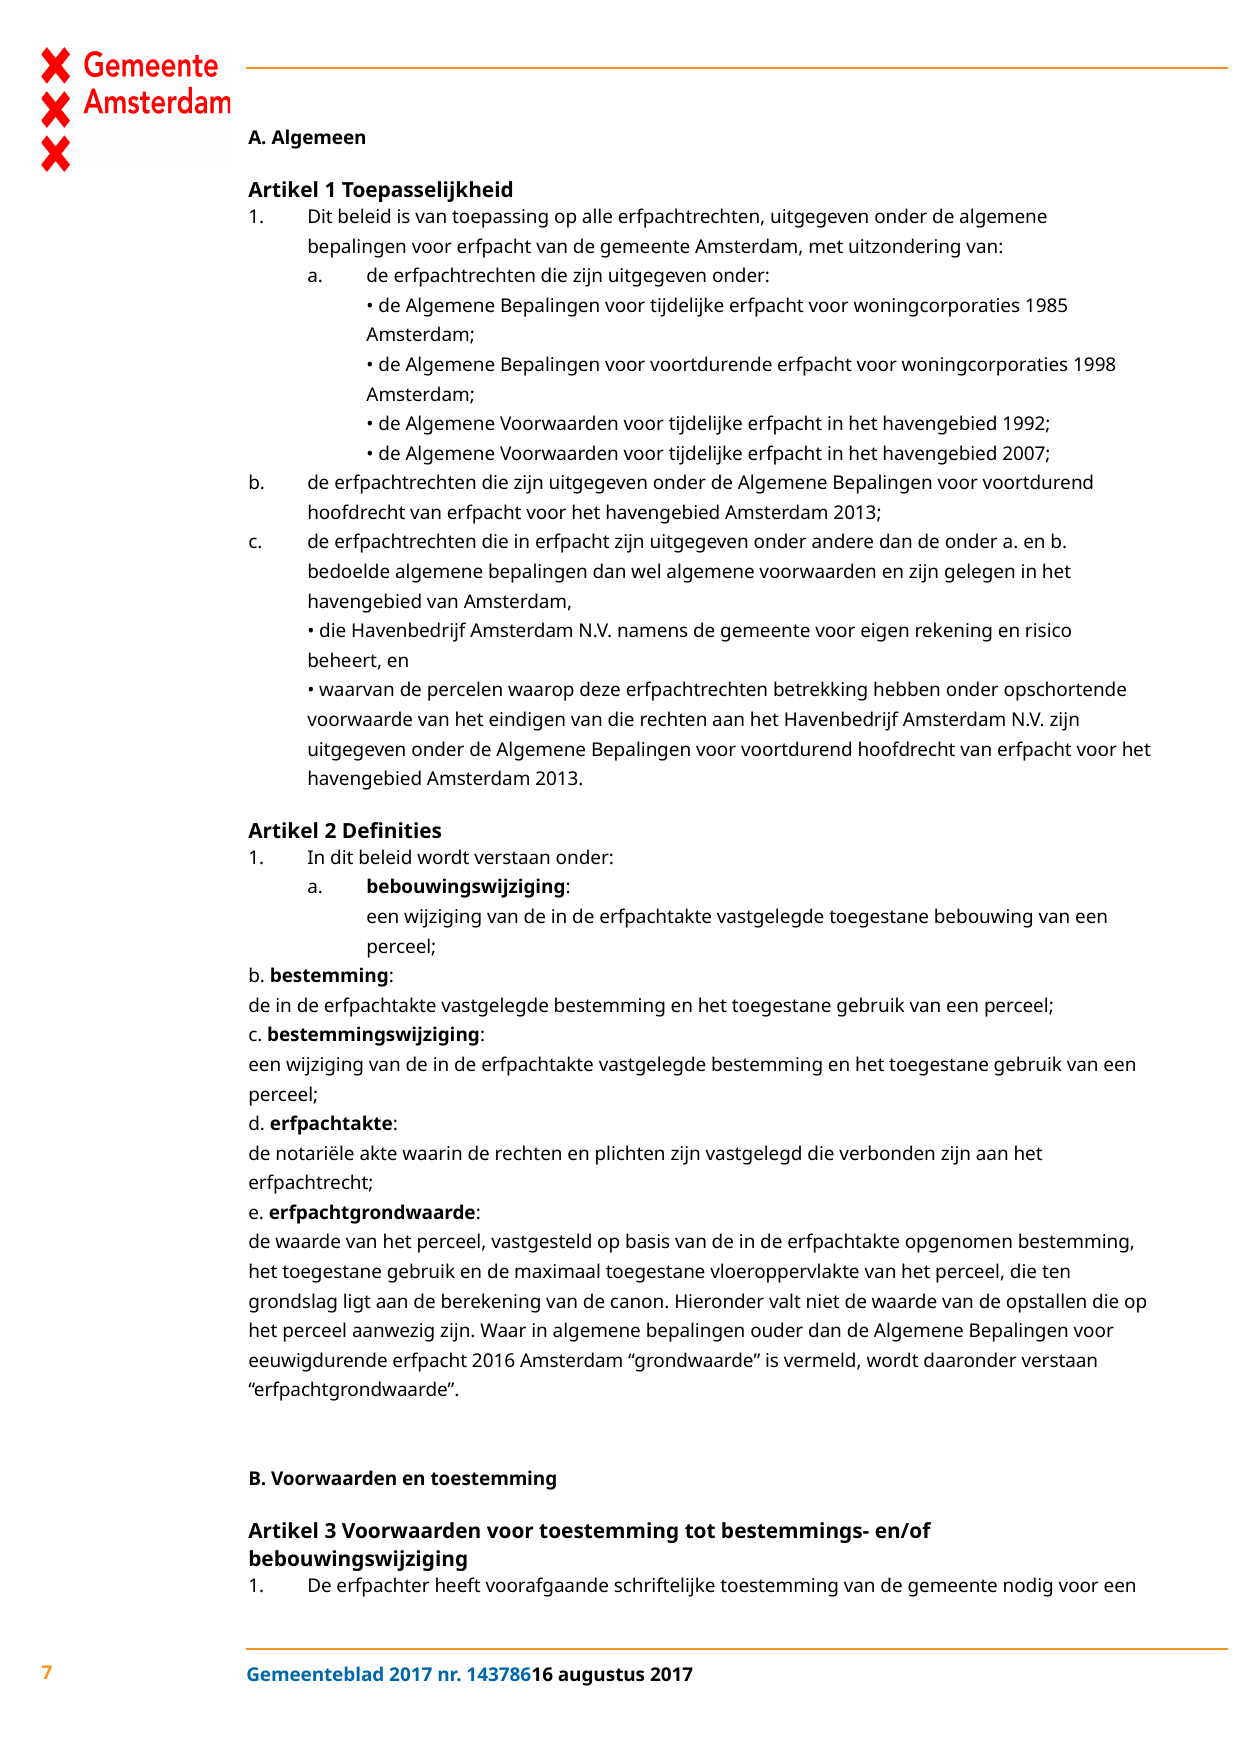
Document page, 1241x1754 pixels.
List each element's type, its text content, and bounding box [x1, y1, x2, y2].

list de erfpachtrechten die in erfpacht zijn uitgegeven onder andere dan de onder a. en b. bedoelde algemene bepalingen dan wel algemene voorwaarden en zijn gelegen in het havengebied van Amsterdam, [248, 529, 1152, 613]
list Dit beleid is van toepassing op alle erfpachtrechten, uitgegeven onder de algemene bepalingen voor erfpacht van de gemeente Amsterdam, met uitzondering van: [248, 203, 1152, 258]
text b. bestemming: [248, 962, 1152, 988]
text Artikel 3 Voorwaarden voor toestemming tot bestemmings- en/of bebouwingswijziging [248, 1516, 1152, 1573]
list een wijziging van de in de erfpachtakte vastgelegde toegestane bebouwing van een perceel; [307, 903, 1152, 959]
text B. Voorwaarden en toestemming [248, 1465, 1152, 1491]
list • die Havenbedrijf Amsterdam N.V. namens de gemeente voor eigen rekening en risico beheert, en [248, 617, 1152, 673]
list de erfpachtrechten die zijn uitgegeven onder: [307, 262, 1152, 288]
text A. Algemeen [248, 124, 1152, 150]
text de notariële akte waarin de rechten en plichten zijn vastgelegd die verbonden zijn aan het erfpachtrecht; [248, 1140, 1152, 1195]
list bebouwingswijziging: [307, 874, 1152, 899]
text Artikel 1 Toepasselijkheid [248, 175, 1152, 203]
text d. erfpachtakte: [248, 1110, 1152, 1136]
list • de Algemene Bepalingen voor voortdurende erfpacht voor woningcorporaties 1998 Amsterdam; [307, 351, 1152, 406]
list • de Algemene Voorwaarden voor tijdelijke erfpacht in het havengebied 1992; [307, 410, 1152, 436]
text een wijziging van de in de erfpachtakte vastgelegde bestemming en het toegestane gebruik van een perceel; [248, 1051, 1152, 1107]
list De erfpachter heeft voorafgaande schriftelijke toestemming van de gemeente nodig voor een [248, 1573, 1152, 1598]
list • waarvan de percelen waarop deze erfpachtrechten betrekking hebben onder opschortende voorwaarde van het eindigen van die rechten aan het Havenbedrijf Amsterdam N.V. zijn uitgegeven onder de Algemene Bepalingen voor voortdurend hoofdrecht van erfpacht voor het havengebied Amsterdam 2013. [248, 677, 1152, 791]
list • de Algemene Voorwaarden voor tijdelijke erfpacht in het havengebied 2007; [307, 440, 1152, 466]
text de waarde van het perceel, vastgesteld op basis van de in de erfpachtakte opgenomen bestemming, het toegestane gebruik en de maximaal toegestane vloeroppervlakte van het perceel, die ten grondslag ligt aan de berekening van de canon. Hieronder valt niet de waarde van de opstallen die op het perceel aanwezig zijn. Waar in algemene bepalingen ouder dan de Algemene Bepalingen voor eeuwigdurende erfpacht 2016 Amsterdam “grondwaarde” is vermeld, wordt daaronder verstaan “erfpachtgrondwaarde”. [248, 1229, 1152, 1402]
picture [41, 47, 231, 172]
text de in de erfpachtakte vastgelegde bestemming en het toegestane gebruik van een perceel; [248, 992, 1152, 1018]
text e. erfpachtgrondwaarde: [248, 1199, 1152, 1225]
text c. bestemmingswijziging: [248, 1022, 1152, 1047]
list In dit beleid wordt verstaan onder: [248, 844, 1152, 870]
text Artikel 2 Definities [248, 816, 1152, 844]
list de erfpachtrechten die zijn uitgegeven onder de Algemene Bepalingen voor voortdurend hoofdrecht van erfpacht voor het havengebied Amsterdam 2013; [248, 469, 1152, 525]
list • de Algemene Bepalingen voor tijdelijke erfpacht voor woningcorporaties 1985 Amsterdam; [307, 292, 1152, 347]
